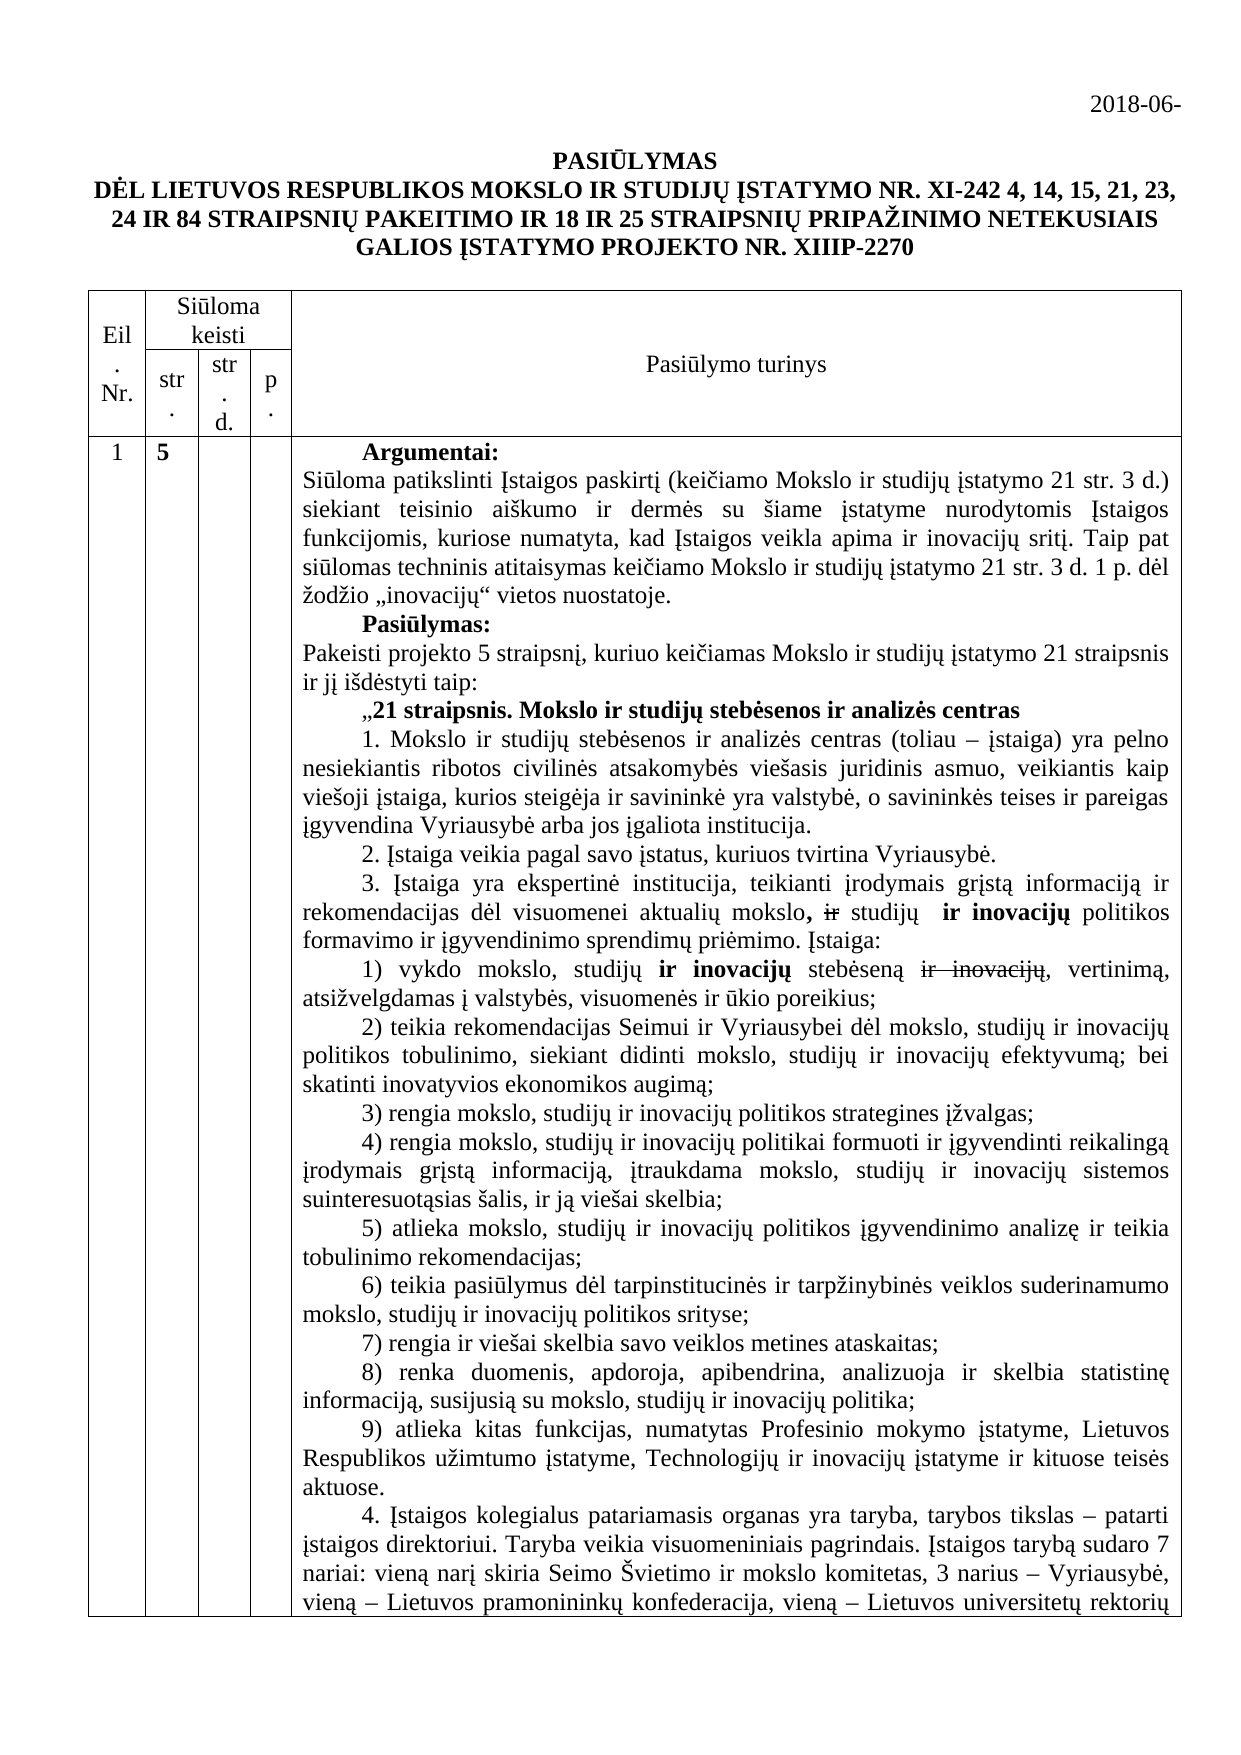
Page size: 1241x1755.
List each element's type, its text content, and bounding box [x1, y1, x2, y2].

table_header Eil. Nr. [89, 291, 145, 436]
table_cell 1 [89, 437, 145, 1616]
text 2018-06- [89, 89, 1181, 117]
text PASIŪLYMAS [89, 146, 1181, 175]
table_header Siūloma keisti [146, 291, 291, 348]
table_cell str. d. [199, 350, 250, 436]
table_header Pasiūlymo turinys [292, 291, 1181, 436]
text DĖL LIETUVOS RESPUBLIKOS MOKSLO IR STUDIJŲ ĮSTATYMO NR. XI-242 4, 14, 15, 21, 23, 24 IR 84 STRAIPSNIŲ PAKEITIMO IR 18 IR 25 STRAIPSNIŲ PRIPAŽINIMO NETEKUSIAIS GALIOS ĮSTATYMO PROJEKTO NR. XIIIP-2270 [89, 175, 1181, 261]
table_cell Argumentai: Siūloma patikslinti Įstaigos paskirtį (keičiamo Mokslo ir studijų įstatymo 21 str. 3 d.) siekiant teisinio aiškumo ir dermės su šiame įstatyme nurodytomis Įstaigos funkcijomis, kuriose numatyta, kad Įstaigos veikla apima ir inovacijų sritį. Taip pat siūlomas techninis atitaisymas keičiamo Mokslo ir studijų įstatymo 21 str. 3 d. 1 p. dėl žodžio „inovacijų“ vietos nuostatoje. Pasiūlymas: Pakeisti projekto 5 straipsnį, kuriuo keičiamas Mokslo ir studijų įstatymo 21 straipsnis ir jį išdėstyti taip: „21 straipsnis. Mokslo ir studijų stebėsenos ir analizės centras 1. Mokslo ir studijų stebėsenos ir analizės centras (toliau – įstaiga) yra pelno nesiekiantis ribotos civilinės atsakomybės viešasis juridinis asmuo, veikiantis kaip viešoji įstaiga, kurios steigėja ir savininkė yra valstybė, o savininkės teises ir pareigas įgyvendina Vyriausybė arba jos įgaliota institucija. 2. Įstaiga veikia pagal savo įstatus, kuriuos tvirtina Vyriausybė. 3. Įstaiga yra ekspertinė institucija, teikianti įrodymais grįstą informaciją ir rekomendacijas dėl visuomenei aktualių mokslo, ir studijų ir inovacijų politikos formavimo ir įgyvendinimo sprendimų priėmimo. Įstaiga: 1) vykdo mokslo, studijų ir inovacijų stebėseną ir inovacijų, vertinimą, atsižvelgdamas į valstybės, visuomenės ir ūkio poreikius; 2) teikia rekomendacijas Seimui ir Vyriausybei dėl mokslo, studijų ir inovacijų politikos tobulinimo, siekiant didinti mokslo, studijų ir inovacijų efektyvumą; bei skatinti inovatyvios ekonomikos augimą; 3) rengia mokslo, studijų ir inovacijų politikos strategines įžvalgas; 4) rengia mokslo, studijų ir inovacijų politikai formuoti ir įgyvendinti reikalingą įrodymais grįstą informaciją, įtraukdama mokslo, studijų ir inovacijų sistemos suinteresuotąsias šalis, ir ją viešai skelbia; 5) atlieka mokslo, studijų ir inovacijų politikos įgyvendinimo analizę ir teikia tobulinimo rekomendacijas; 6) teikia pasiūlymus dėl tarpinstitucinės ir tarpžinybinės veiklos suderinamumo mokslo, studijų ir inovacijų politikos srityse; 7) rengia ir viešai skelbia savo veiklos metines ataskaitas; 8) renka duomenis, apdoroja, apibendrina, analizuoja ir skelbia statistinę informaciją, susijusią su mokslo, studijų ir inovacijų politika; 9) atlieka kitas funkcijas, numatytas Profesinio mokymo įstatyme, Lietuvos Respublikos užimtumo įstatyme, Technologijų ir inovacijų įstatyme ir kituose teisės aktuose. 4. Įstaigos kolegialus patariamasis organas yra taryba, tarybos tikslas – patarti įstaigos direktoriui. Taryba veikia visuomeniniais pagrindais. Įstaigos tarybą sudaro 7 nariai: vieną narį skiria Seimo Švietimo ir mokslo komitetas, 3 narius – Vyriausybė, vieną – Lietuvos pramonininkų konfederacija, vieną – Lietuvos universitetų rektorių [292, 437, 1181, 1616]
table_cell str. [146, 350, 198, 436]
table_cell [199, 437, 250, 1616]
table_cell p. [251, 350, 291, 436]
table_cell [251, 437, 291, 1616]
table_cell 5 [146, 437, 198, 1616]
